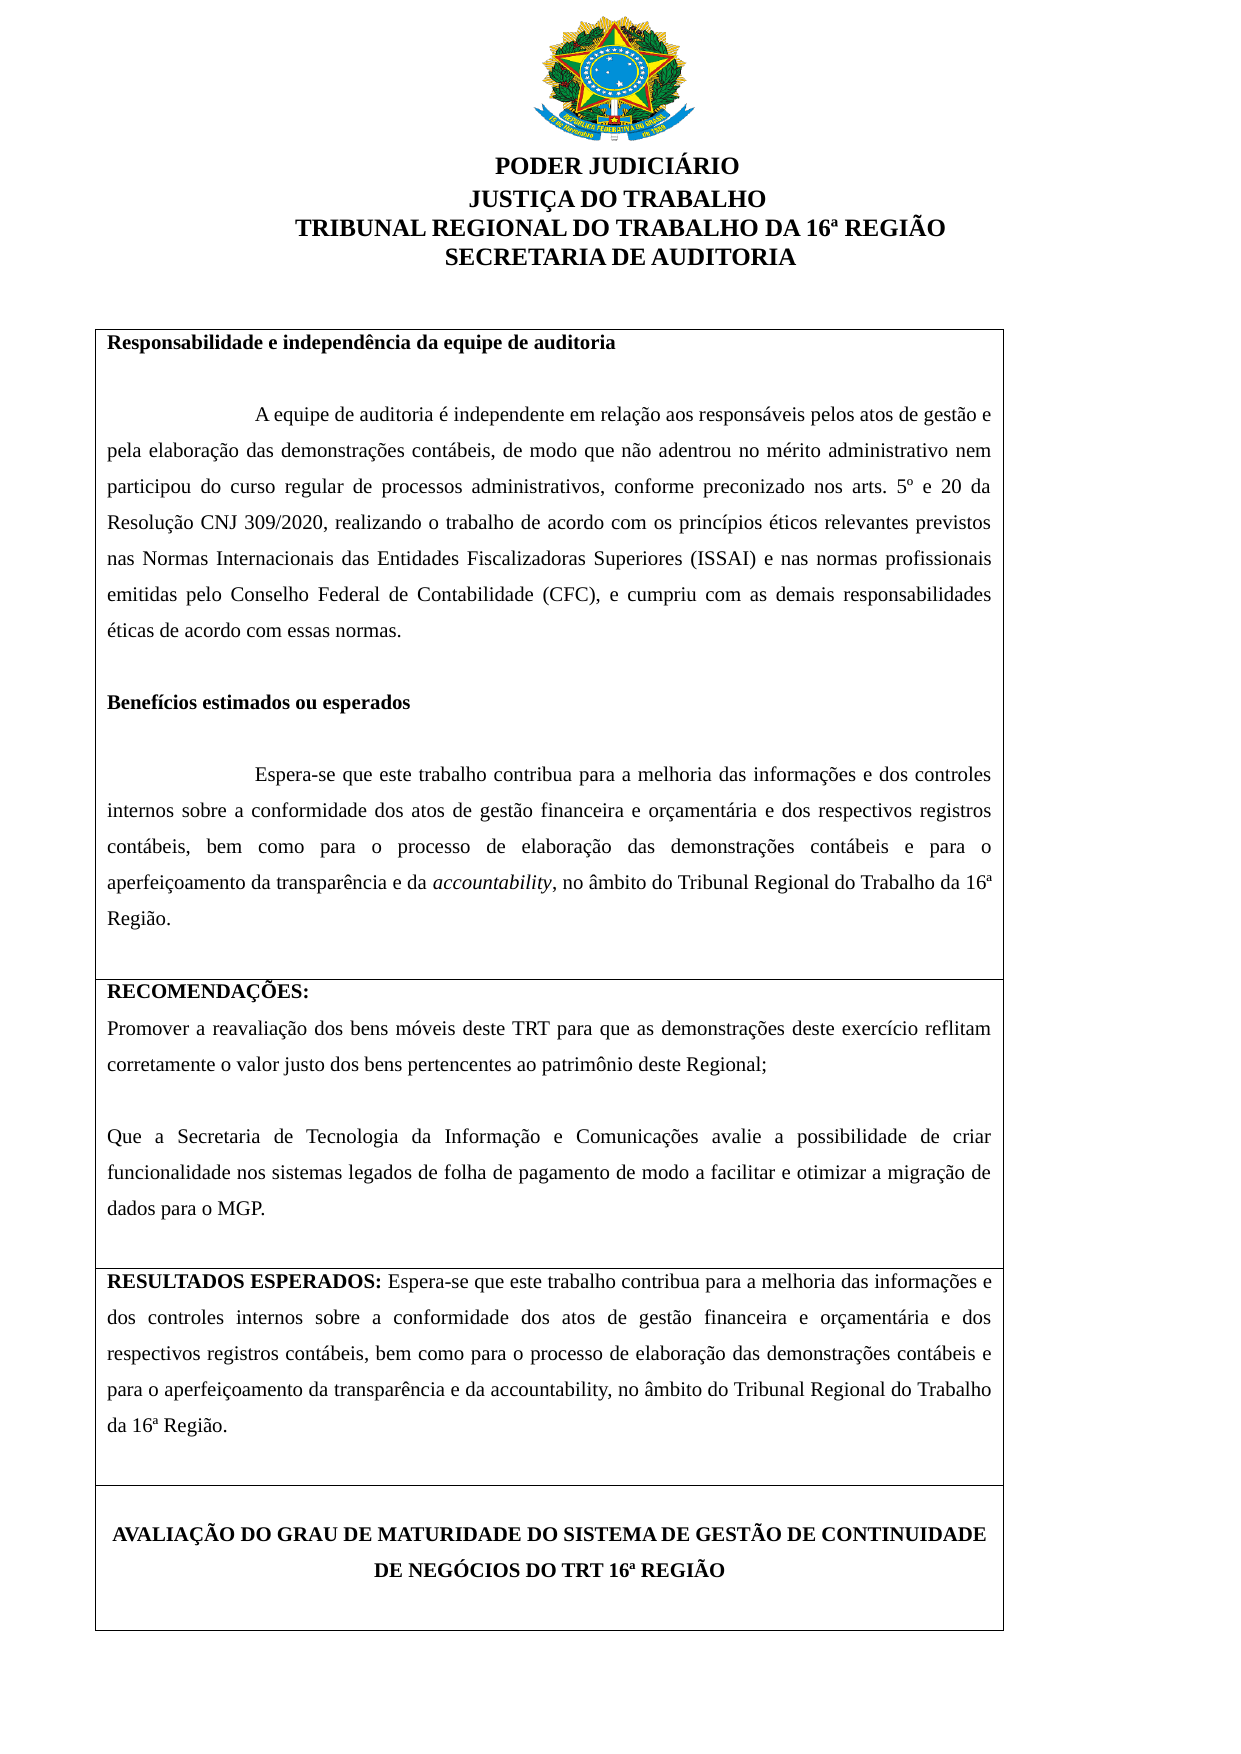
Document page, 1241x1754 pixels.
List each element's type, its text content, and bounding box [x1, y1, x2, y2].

table_cell Responsabilidade e independência da equipe de auditoria A equipe de auditoria é independente em relação aos responsáveis pelos atos de gestão e pela elaboração das demonstrações contábeis, de modo que não adentrou no mérito administrativo nem participou do curso regular de processos administrativos, conforme preconizado nos arts. 5º e 20 da Resolução CNJ 309/2020, realizando o trabalho de acordo com os princípios éticos relevantes previstos nas Normas Internacionais das Entidades Fiscalizadoras Superiores (ISSAI) e nas normas profissionais emitidas pelo Conselho Federal de Contabilidade (CFC), e cumpriu com as demais responsabilidades éticas de acordo com essas normas. Benefícios estimados ou esperados Espera-se que este trabalho contribua para a melhoria das informações e dos controles internos sobre a conformidade dos atos de gestão financeira e orçamentária e dos respectivos registros contábeis, bem como para o processo de elaboração das demonstrações contábeis e para o aperfeiçoamento da transparência e da accountability, no âmbito do Tribunal Regional do Trabalho da 16ª Região. [96, 330, 1003, 978]
table_cell RECOMENDAÇÕES: Promover a reavaliação dos bens móveis deste TRT para que as demonstrações deste exercício reflitam corretamente o valor justo dos bens pertencentes ao patrimônio deste Regional; Que a Secretaria de Tecnologia da Informação e Comunicações avalie a possibilidade de criar funcionalidade nos sistemas legados de folha de pagamento de modo a facilitar e otimizar a migração de dados para o MGP. [96, 980, 1003, 1268]
table_cell AVALIAÇÃO DO GRAU DE MATURIDADE DO SISTEMA DE GESTÃO DE CONTINUIDADE DE NEGÓCIOS DO TRT 16ª REGIÃO [96, 1486, 1003, 1630]
table_cell RESULTADOS ESPERADOS: Espera-se que este trabalho contribua para a melhoria das informações e dos controles internos sobre a conformidade dos atos de gestão financeira e orçamentária e dos respectivos registros contábeis, bem como para o processo de elaboração das demonstrações contábeis e para o aperfeiçoamento da transparência e da accountability, no âmbito do Tribunal Regional do Trabalho da 16ª Região. [96, 1269, 1003, 1485]
picture [530, 15, 696, 147]
